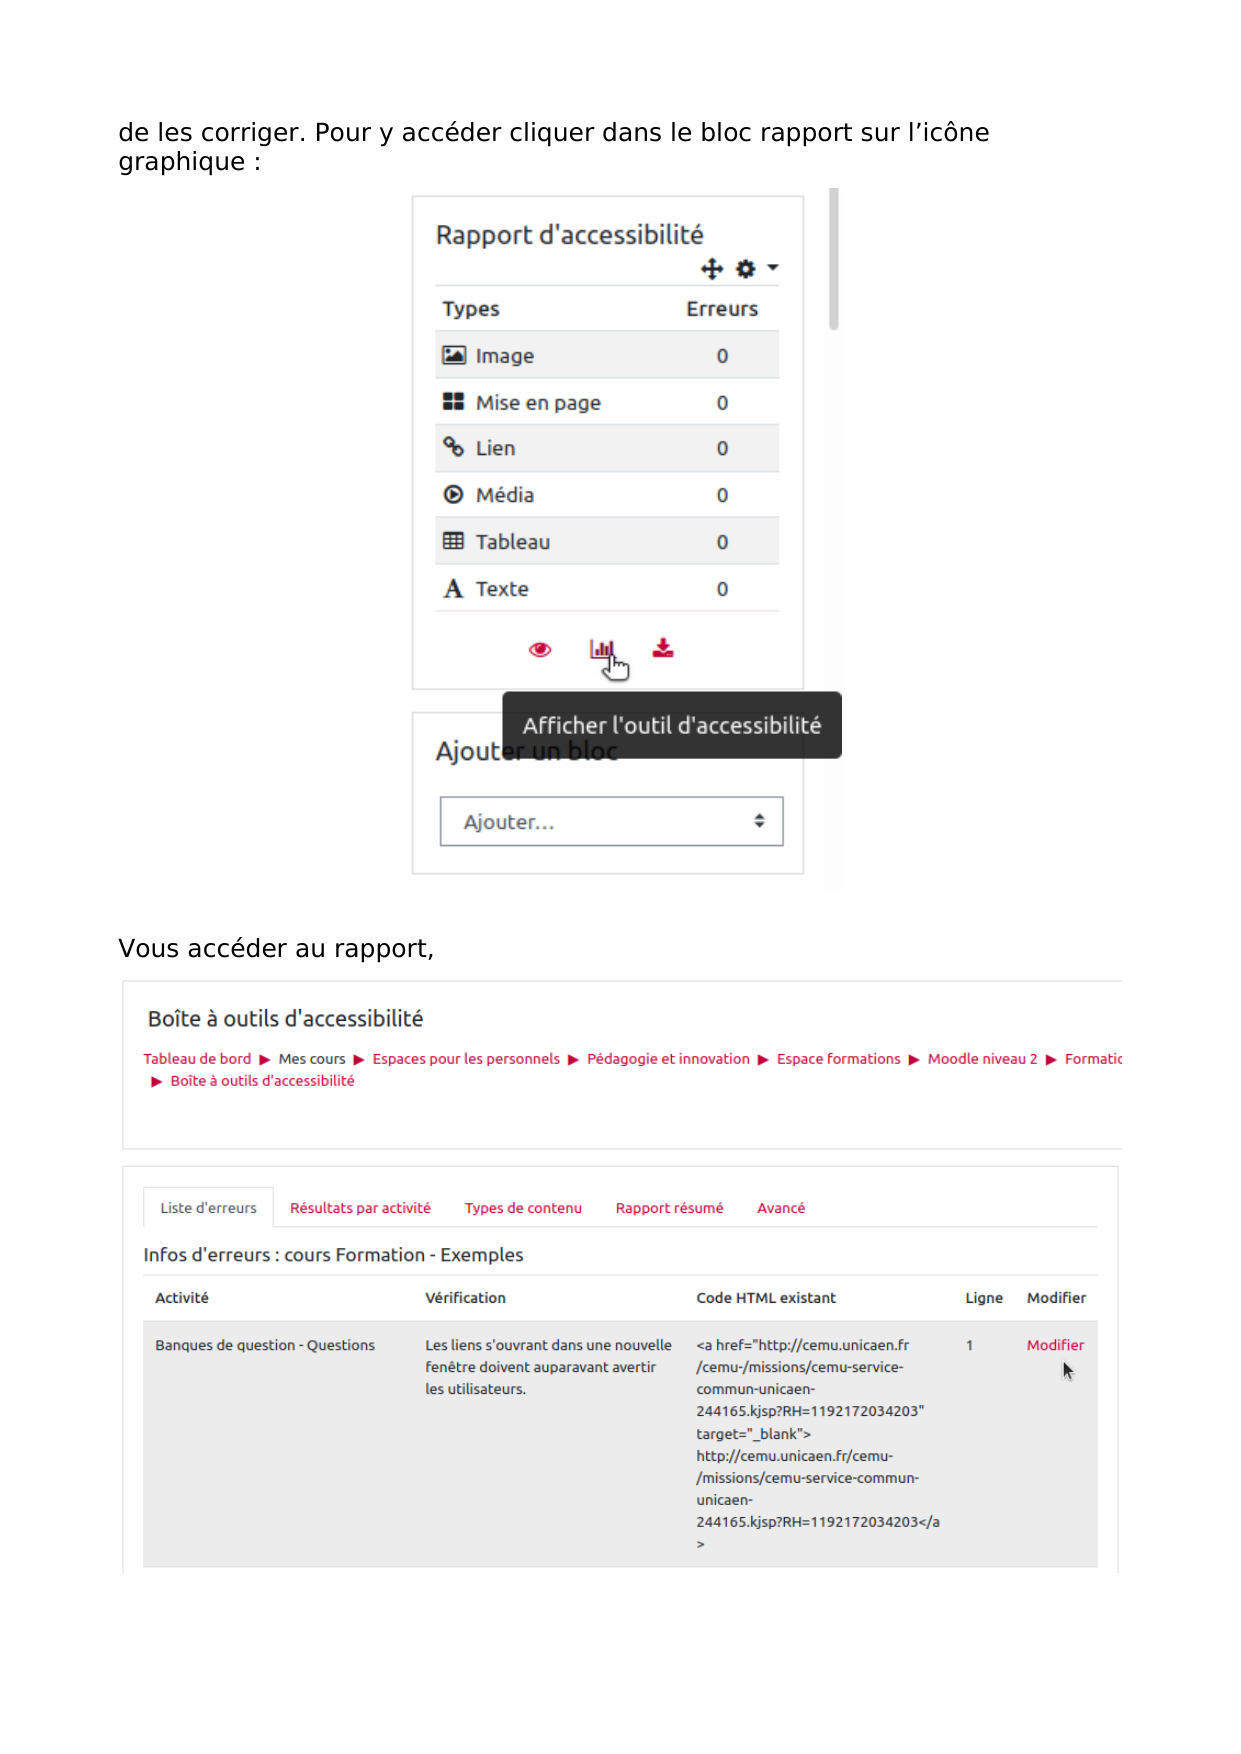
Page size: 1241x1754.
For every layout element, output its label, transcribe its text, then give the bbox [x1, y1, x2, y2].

picture [398, 188, 842, 892]
picture [118, 975, 1123, 1573]
text Vous accéder au rapport, [118, 934, 1122, 963]
text de les corriger. Pour y accéder cliquer dans le bloc rapport sur l’icône graphique : [118, 118, 1122, 176]
